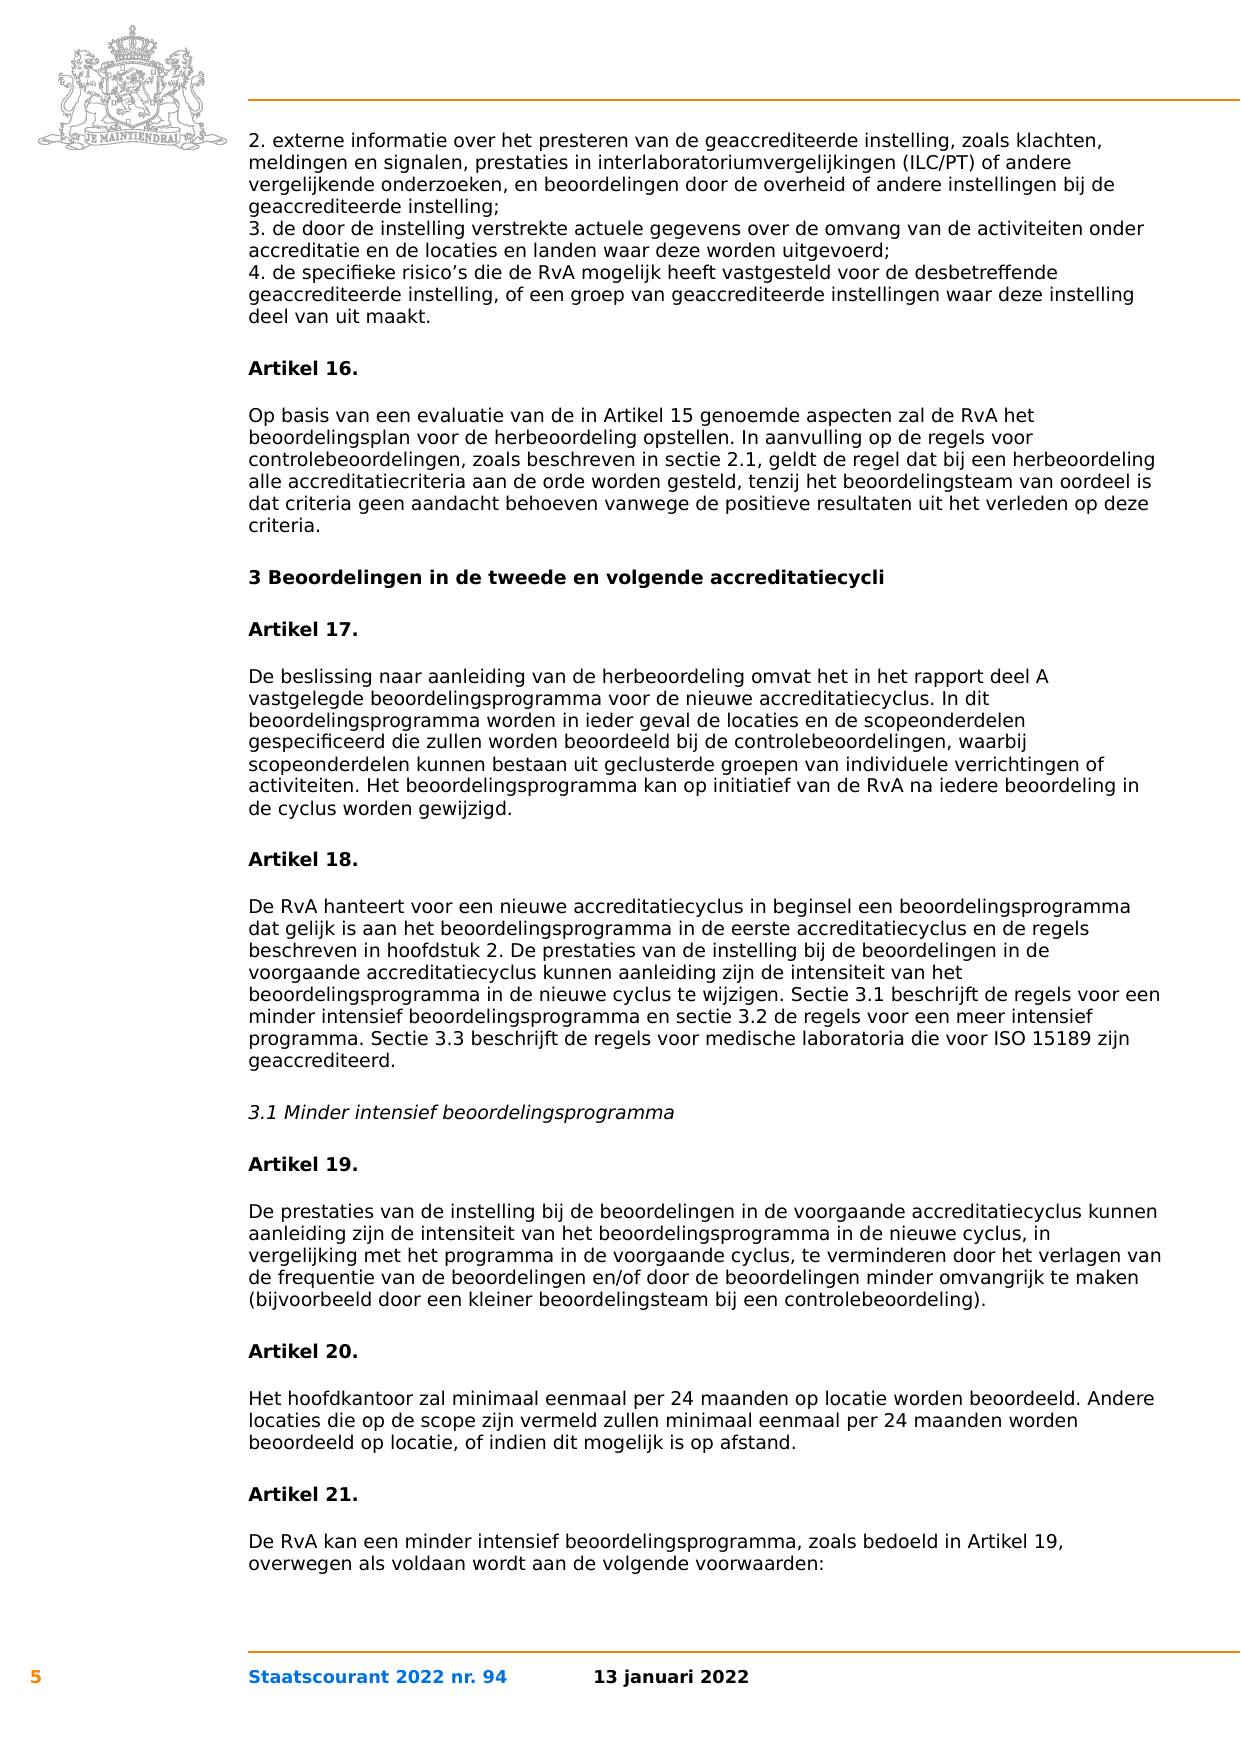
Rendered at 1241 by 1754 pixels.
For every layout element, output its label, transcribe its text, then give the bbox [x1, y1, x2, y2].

subtitle Artikel 18. [248, 849, 1163, 871]
text De RvA kan een minder intensief beoordelingsprogramma, zoals bedoeld in Artikel 19, overwegen als voldaan wordt aan de volgende voorwaarden: [248, 1531, 1163, 1575]
text De beslissing naar aanleiding van de herbeoordeling omvat het in het rapport deel A vastgelegde beoordelingsprogramma voor de nieuwe accreditatiecyclus. In dit beoordelingsprogramma worden in ieder geval de locaties en de scopeonderdelen gespecificeerd die zullen worden beoordeeld bij de controlebeoordelingen, waarbij scopeonderdelen kunnen bestaan uit geclusterde groepen van individuele verrichtingen of activiteiten. Het beoordelingsprogramma kan op initiatief van de RvA na iedere beoordeling in de cyclus worden gewijzigd. [248, 666, 1163, 819]
text 4. de specifieke risico’s die de RvA mogelijk heeft vastgesteld voor de desbetreffende geaccrediteerde instelling, of een groep van geaccrediteerde instellingen waar deze instelling deel van uit maakt. [248, 262, 1163, 328]
subtitle Artikel 19. [248, 1154, 1163, 1176]
text 2. externe informatie over het presteren van de geaccrediteerde instelling, zoals klachten, meldingen en signalen, prestaties in interlaboratoriumvergelijkingen (ILC/PT) of andere vergelijkende onderzoeken, en beoordelingen door de overheid of andere instellingen bij de geaccrediteerde instelling; [248, 130, 1163, 218]
subtitle 3 Beoordelingen in de tweede en volgende accreditatiecycli [248, 567, 1163, 588]
text De RvA hanteert voor een nieuwe accreditatiecyclus in beginsel een beoordelingsprogramma dat gelijk is aan het beoordelingsprogramma in de eerste accreditatiecyclus en de regels beschreven in hoofdstuk 2. De prestaties van de instelling bij de beoordelingen in de voorgaande accreditatiecyclus kunnen aanleiding zijn de intensiteit van het beoordelingsprogramma in de nieuwe cyclus te wijzigen. Sectie 3.1 beschrijft de regels voor een minder intensief beoordelingsprogramma en sectie 3.2 de regels voor een meer intensief programma. Sectie 3.3 beschrijft de regels voor medische laboratoria die voor ISO 15189 zijn geaccrediteerd. [248, 896, 1163, 1072]
text 3. de door de instelling verstrekte actuele gegevens over de omvang van de activiteiten onder accreditatie en de locaties en landen waar deze worden uitgevoerd; [248, 218, 1163, 262]
subtitle Artikel 16. [248, 358, 1163, 380]
text Op basis van een evaluatie van de in Artikel 15 genoemde aspecten zal de RvA het beoordelingsplan voor de herbeoordeling opstellen. In aanvulling op de regels voor controlebeoordelingen, zoals beschreven in sectie 2.1, geldt de regel dat bij een herbeoordeling alle accreditatiecriteria aan de orde worden gesteld, tenzij het beoordelingsteam van oordeel is dat criteria geen aandacht behoeven vanwege de positieve resultaten uit het verleden op deze criteria. [248, 405, 1163, 537]
text Het hoofdkantoor zal minimaal eenmaal per 24 maanden op locatie worden beoordeeld. Andere locaties die op de scope zijn vermeld zullen minimaal eenmaal per 24 maanden worden beoordeeld op locatie, of indien dit mogelijk is op afstand. [248, 1388, 1163, 1454]
subtitle Artikel 17. [248, 618, 1163, 641]
subtitle 3.1 Minder intensief beoordelingsprogramma [248, 1102, 1163, 1124]
text De prestaties van de instelling bij de beoordelingen in de voorgaande accreditatiecyclus kunnen aanleiding zijn de intensiteit van het beoordelingsprogramma in de nieuwe cyclus, in vergelijking met het programma in de voorgaande cyclus, te verminderen door het verlagen van de frequentie van de beoordelingen en/of door de beoordelingen minder omvangrijk te maken (bijvoorbeeld door een kleiner beoordelingsteam bij een controlebeoordeling). [248, 1201, 1163, 1311]
picture [38, 25, 227, 150]
subtitle Artikel 21. [248, 1484, 1163, 1506]
subtitle Artikel 20. [248, 1341, 1163, 1363]
